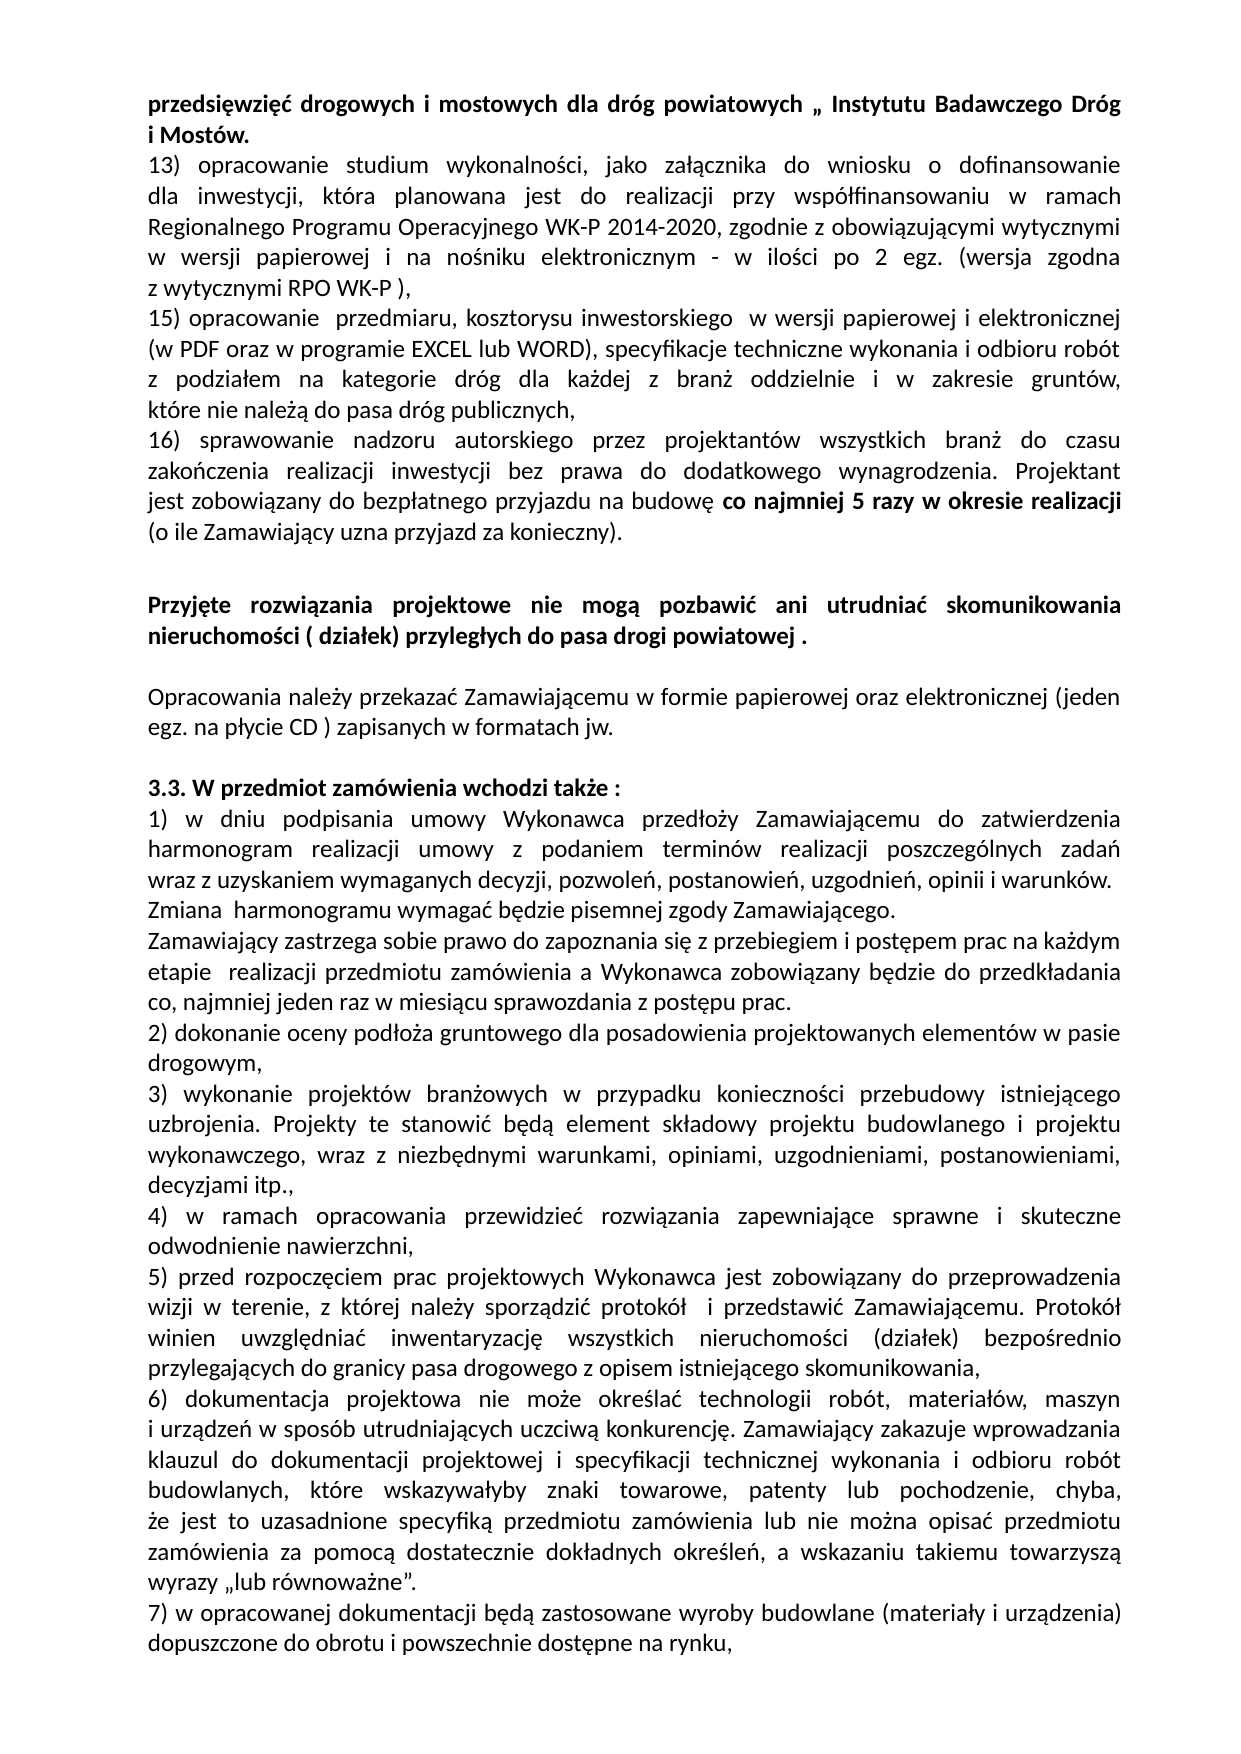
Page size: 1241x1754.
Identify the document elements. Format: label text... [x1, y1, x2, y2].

text 16) sprawowanie nadzoru autorskiego przez projektantów wszystkich branż do czasu zakończenia realizacji inwestycji bez prawa do dodatkowego wynagrodzenia. Projektant jest zobowiązany do bezpłatnego przyjazdu na budowę co najmniej 5 razy w okresie realizacji (o ile Zamawiający uzna przyjazd za konieczny). [148, 424, 1122, 546]
text 4) w ramach opracowania przewidzieć rozwiązania zapewniające sprawne i skuteczne odwodnienie nawierzchni, [148, 1200, 1122, 1261]
text 5) przed rozpoczęciem prac projektowych Wykonawca jest zobowiązany do przeprowadzenia wizji w terenie, z której należy sporządzić protokół i przedstawić Zamawiającemu. Protokół winien uwzględniać inwentaryzację wszystkich nieruchomości (działek) bezpośrednio przylegających do granicy pasa drogowego z opisem istniejącego skomunikowania, [148, 1261, 1122, 1383]
text 1) w dniu podpisania umowy Wykonawca przedłoży Zamawiającemu do zatwierdzenia harmonogram realizacji umowy z podaniem terminów realizacji poszczególnych zadań wraz z uzyskaniem wymaganych decyzji, pozwoleń, postanowień, uzgodnień, opinii i warunków. [148, 803, 1122, 895]
text Zamawiający zastrzega sobie prawo do zapoznania się z przebiegiem i postępem prac na każdym etapie realizacji przedmiotu zamówienia a Wykonawca zobowiązany będzie do przedkładania co, najmniej jeden raz w miesiącu sprawozdania z postępu prac. [148, 925, 1122, 1017]
text 2) dokonanie oceny podłoża gruntowego dla posadowienia projektowanych elementów w pasie drogowym, [148, 1017, 1122, 1078]
text Zmiana harmonogramu wymagać będzie pisemnej zgody Zamawiającego. [148, 895, 1122, 925]
text Przyjęte rozwiązania projektowe nie mogą pozbawić ani utrudniać skomunikowania nieruchomości ( działek) przyległych do pasa drogi powiatowej . [148, 589, 1122, 651]
text 7) w opracowanej dokumentacji będą zastosowane wyroby budowlane (materiały i urządzenia) dopuszczone do obrotu i powszechnie dostępne na rynku, [148, 1597, 1122, 1658]
text 3.3. W przedmiot zamówienia wchodzi także : [148, 773, 1122, 803]
text 3) wykonanie projektów branżowych w przypadku konieczności przebudowy istniejącego uzbrojenia. Projekty te stanowić będą element składowy projektu budowlanego i projektu wykonawczego, wraz z niezbędnymi warunkami, opiniami, uzgodnieniami, postanowieniami, decyzjami itp., [148, 1078, 1122, 1200]
text 6) dokumentacja projektowa nie może określać technologii robót, materiałów, maszyn i urządzeń w sposób utrudniających uczciwą konkurencję. Zamawiający zakazuje wprowadzania klauzul do dokumentacji projektowej i specyfikacji technicznej wykonania i odbioru robót budowlanych, które wskazywałyby znaki towarowe, patenty lub pochodzenie, chyba, że jest to uzasadnione specyfiką przedmiotu zamówienia lub nie można opisać przedmiotu zamówienia za pomocą dostatecznie dokładnych określeń, a wskazaniu takiemu towarzyszą wyrazy „lub równoważne”. [148, 1383, 1122, 1597]
text przedsięwzięć drogowych i mostowych dla dróg powiatowych „ Instytutu Badawczego Dróg i Mostów. [148, 89, 1122, 150]
text 13) opracowanie studium wykonalności, jako załącznika do wniosku o dofinansowanie dla inwestycji, która planowana jest do realizacji przy współfinansowaniu w ramach Regionalnego Programu Operacyjnego WK-P 2014-2020, zgodnie z obowiązującymi wytycznymi w wersji papierowej i na nośniku elektronicznym - w ilości po 2 egz. (wersja zgodna z wytycznymi RPO WK-P ), [148, 150, 1122, 302]
text 15) opracowanie przedmiaru, kosztorysu inwestorskiego w wersji papierowej i elektronicznej (w PDF oraz w programie EXCEL lub WORD), specyfikacje techniczne wykonania i odbioru robót z podziałem na kategorie dróg dla każdej z branż oddzielnie i w zakresie gruntów, które nie należą do pasa dróg publicznych, [148, 302, 1122, 424]
text Opracowania należy przekazać Zamawiającemu w formie papierowej oraz elektronicznej (jeden egz. na płycie CD ) zapisanych w formatach jw. [148, 681, 1122, 742]
